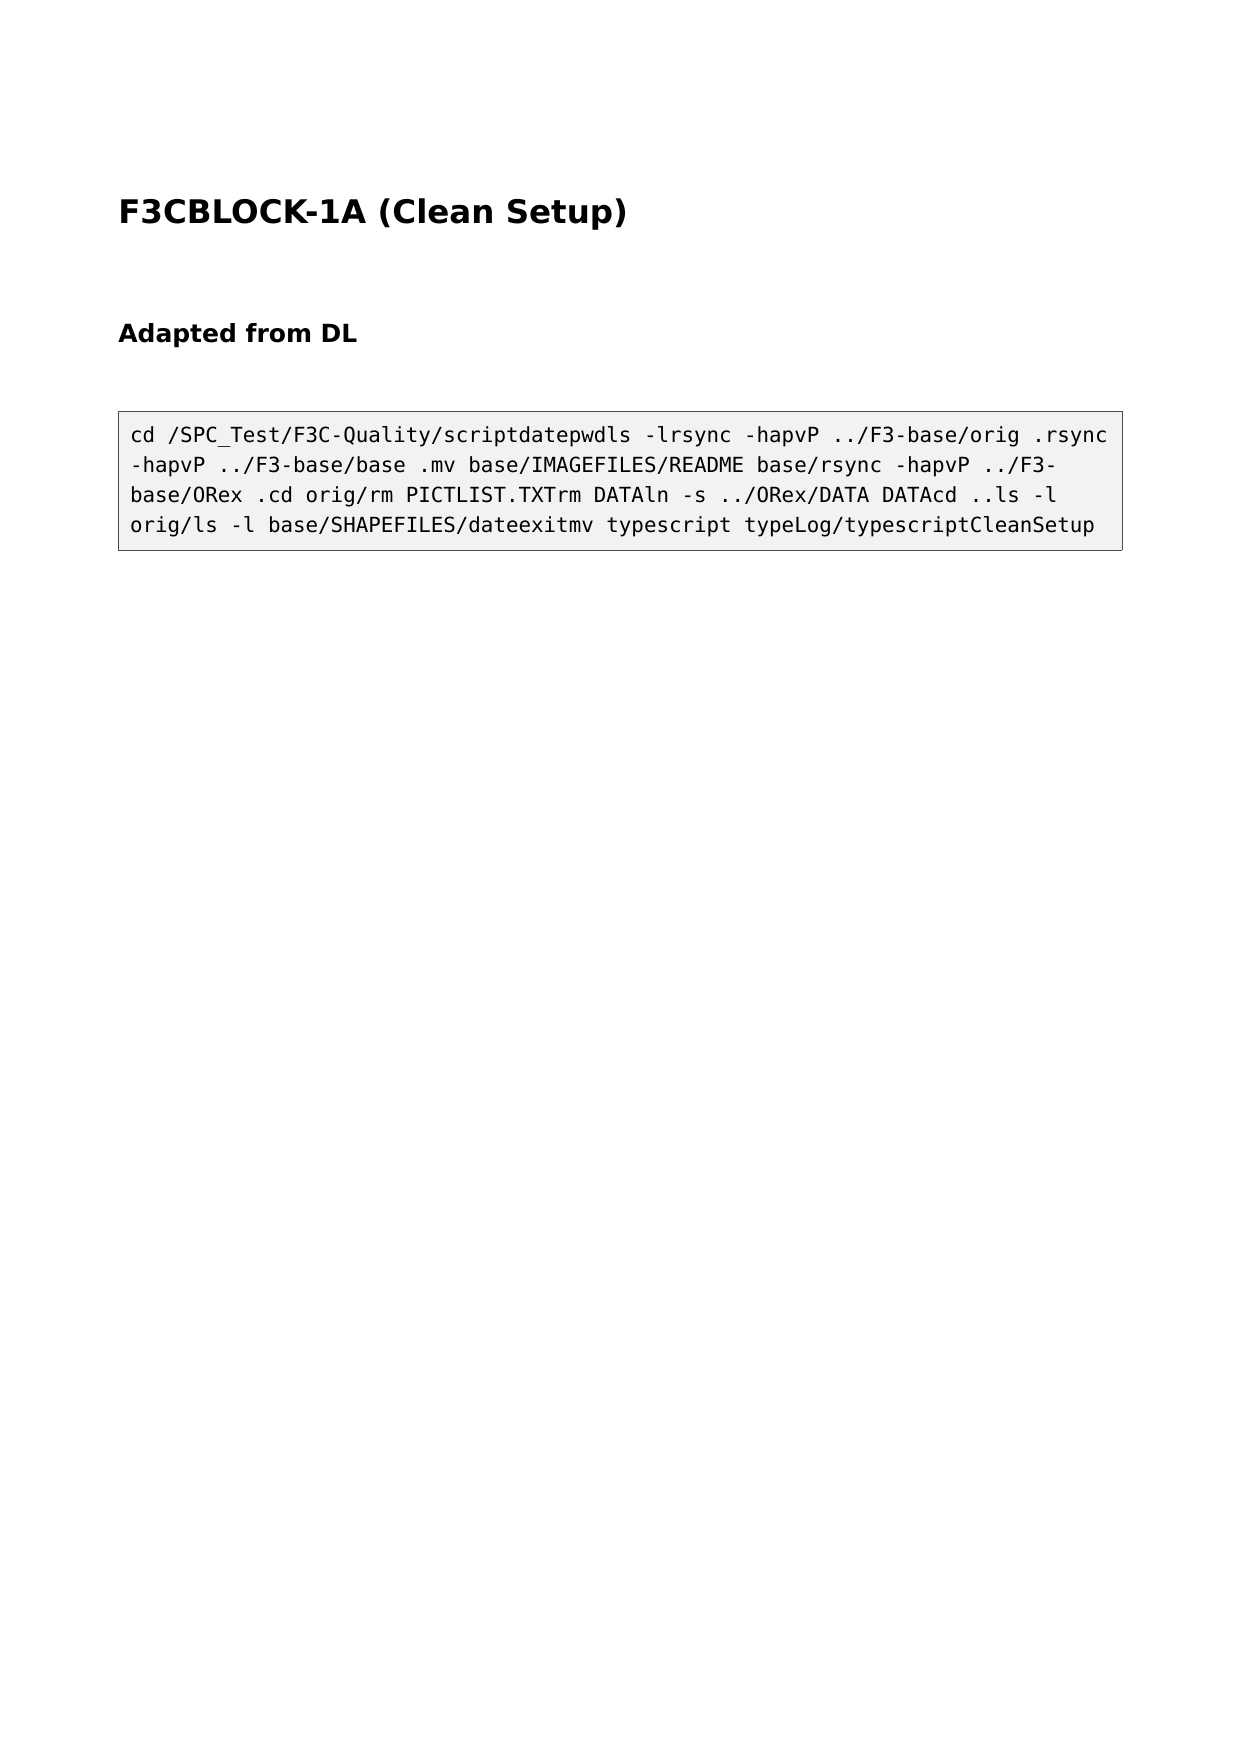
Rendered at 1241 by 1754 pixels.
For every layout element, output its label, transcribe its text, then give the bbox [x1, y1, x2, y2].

subtitle F3CBLOCK-1A (Clean Setup) [118, 193, 1122, 231]
text cd /SPC_Test/F3C-Quality/scriptdatepwdls -lrsync -hapvP ../F3-base/orig .rsync -hapvP ../F3-base/base .mv base/IMAGEFILES/README base/rsync -hapvP ../F3-base/ORex .cd orig/rm PICTLIST.TXTrm DATAln -s ../ORex/DATA DATAcd ..ls -l orig/ls -l base/SHAPEFILES/dateexitmv typescript typeLog/typescriptCleanSetup [119, 412, 1122, 550]
subtitle Adapted from DL [118, 319, 1122, 348]
